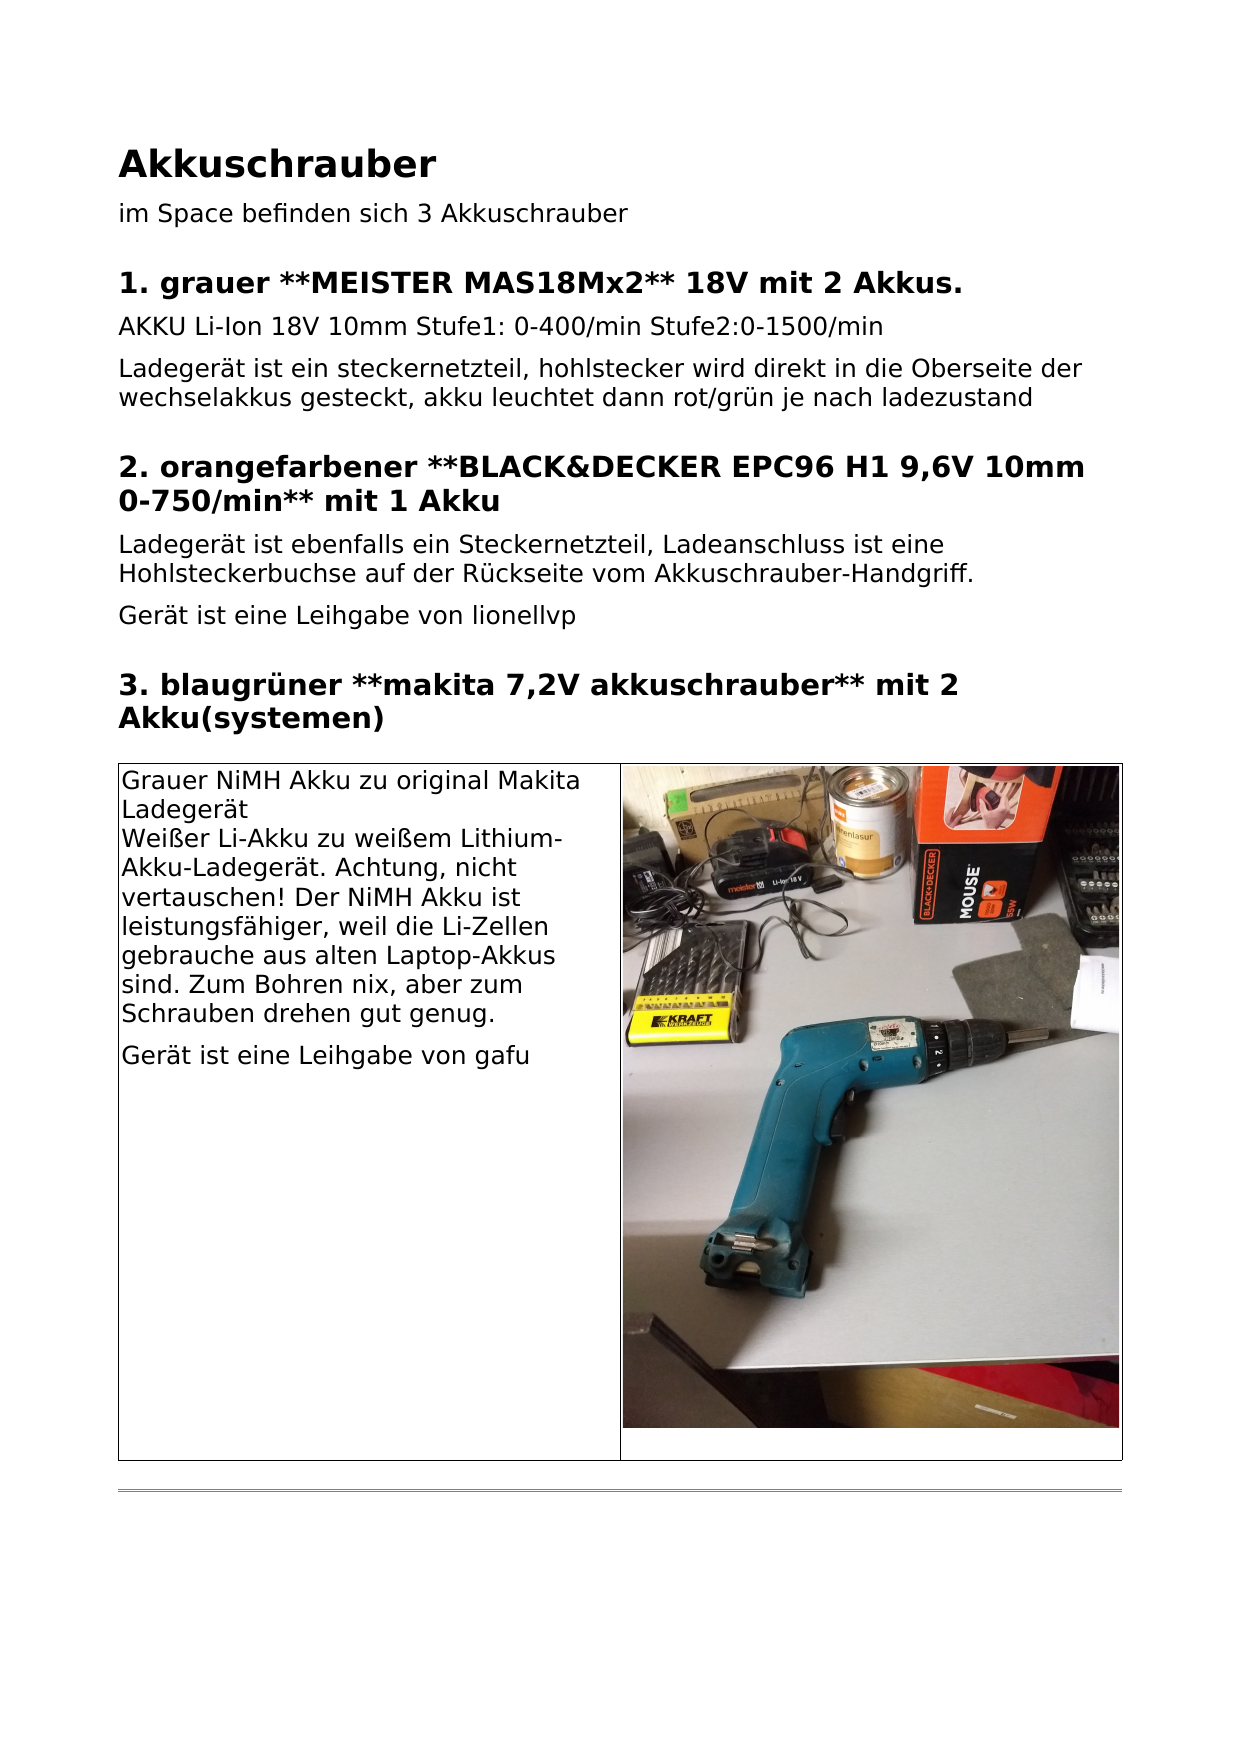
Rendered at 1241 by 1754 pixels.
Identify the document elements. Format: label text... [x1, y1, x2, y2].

text Ladegerät ist ein steckernetzteil, hohlstecker wird direkt in die Oberseite der wechselakkus gesteckt, akku leuchtet dann rot/grün je nach ladezustand [118, 354, 1122, 412]
table_header Grauer NiMH Akku zu original Makita Ladegerät Weißer Li-Akku zu weißem Lithium-Akku-Ladegerät. Achtung, nicht vertauschen! Der NiMH Akku ist leistungsfähiger, weil die Li-Zellen gebrauche aus alten Laptop-Akkus sind. Zum Bohren nix, aber zum Schrauben drehen gut genug. Gerät ist eine Leihgabe von gafu [119, 764, 620, 1460]
subtitle 3. blaugrüner **makita 7,2V akkuschrauber** mit 2 Akku(systemen) [118, 668, 1122, 736]
subtitle Akkuschrauber [118, 143, 1122, 187]
subtitle 1. grauer **MEISTER MAS18Mx2** 18V mit 2 Akkus. [118, 266, 1122, 300]
text im Space befinden sich 3 Akkuschrauber [118, 199, 1122, 228]
picture [622, 766, 1120, 1428]
text AKKU Li-Ion 18V 10mm Stufe1: 0-400/min Stufe2:0-1500/min [118, 312, 1122, 342]
table_header [621, 764, 1122, 1460]
text Gerät ist eine Leihgabe von lionellvp [118, 601, 1122, 630]
subtitle 2. orangefarbener **BLACK&DECKER EPC96 H1 9,6V 10mm 0-750/min** mit 1 Akku [118, 450, 1122, 518]
text Ladegerät ist ebenfalls ein Steckernetzteil, Ladeanschluss ist eine Hohlsteckerbuchse auf der Rückseite vom Akkuschrauber-Handgriff. [118, 530, 1122, 589]
